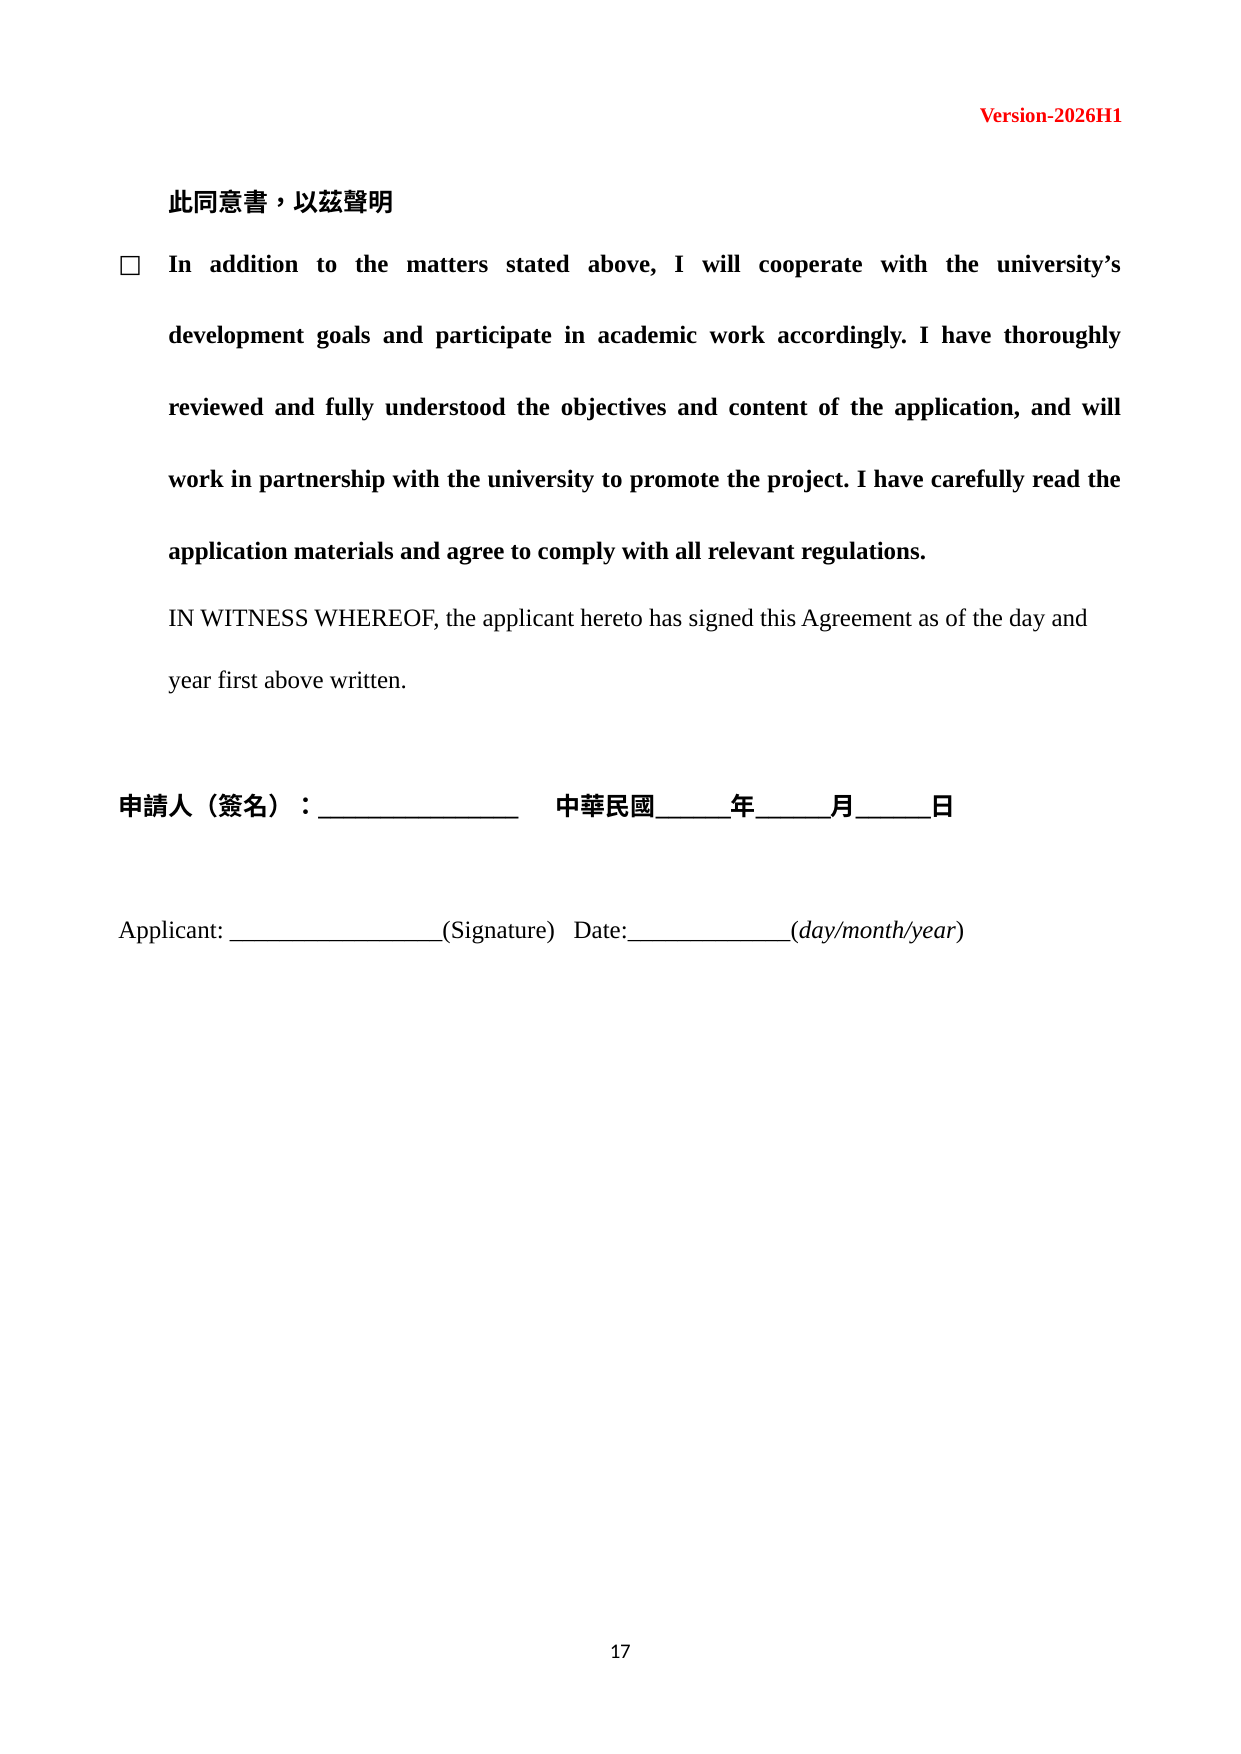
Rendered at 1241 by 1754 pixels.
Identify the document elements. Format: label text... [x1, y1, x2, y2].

text Applicant: _________________(Signature) Date:_____________(day/month/year) [118, 888, 1005, 951]
text 申請人（簽名）：________________ 中華民國______年______月______日 [118, 763, 1122, 826]
list In addition to the matters stated above, I will cooperate with the university’s development goals and participate in academic work accordingly. I have thoroughly reviewed and fully understood the objectives and content of the application, and will work in partnership with the university to promote the project. I have carefully read the application materials and agree to comply with all relevant regulations. [118, 221, 1122, 571]
list 此同意書，以茲聲明 [118, 159, 1122, 221]
text IN WITNESS WHEREOF, the applicant hereto has signed this Agreement as of the day and year first above written. [168, 576, 1122, 701]
